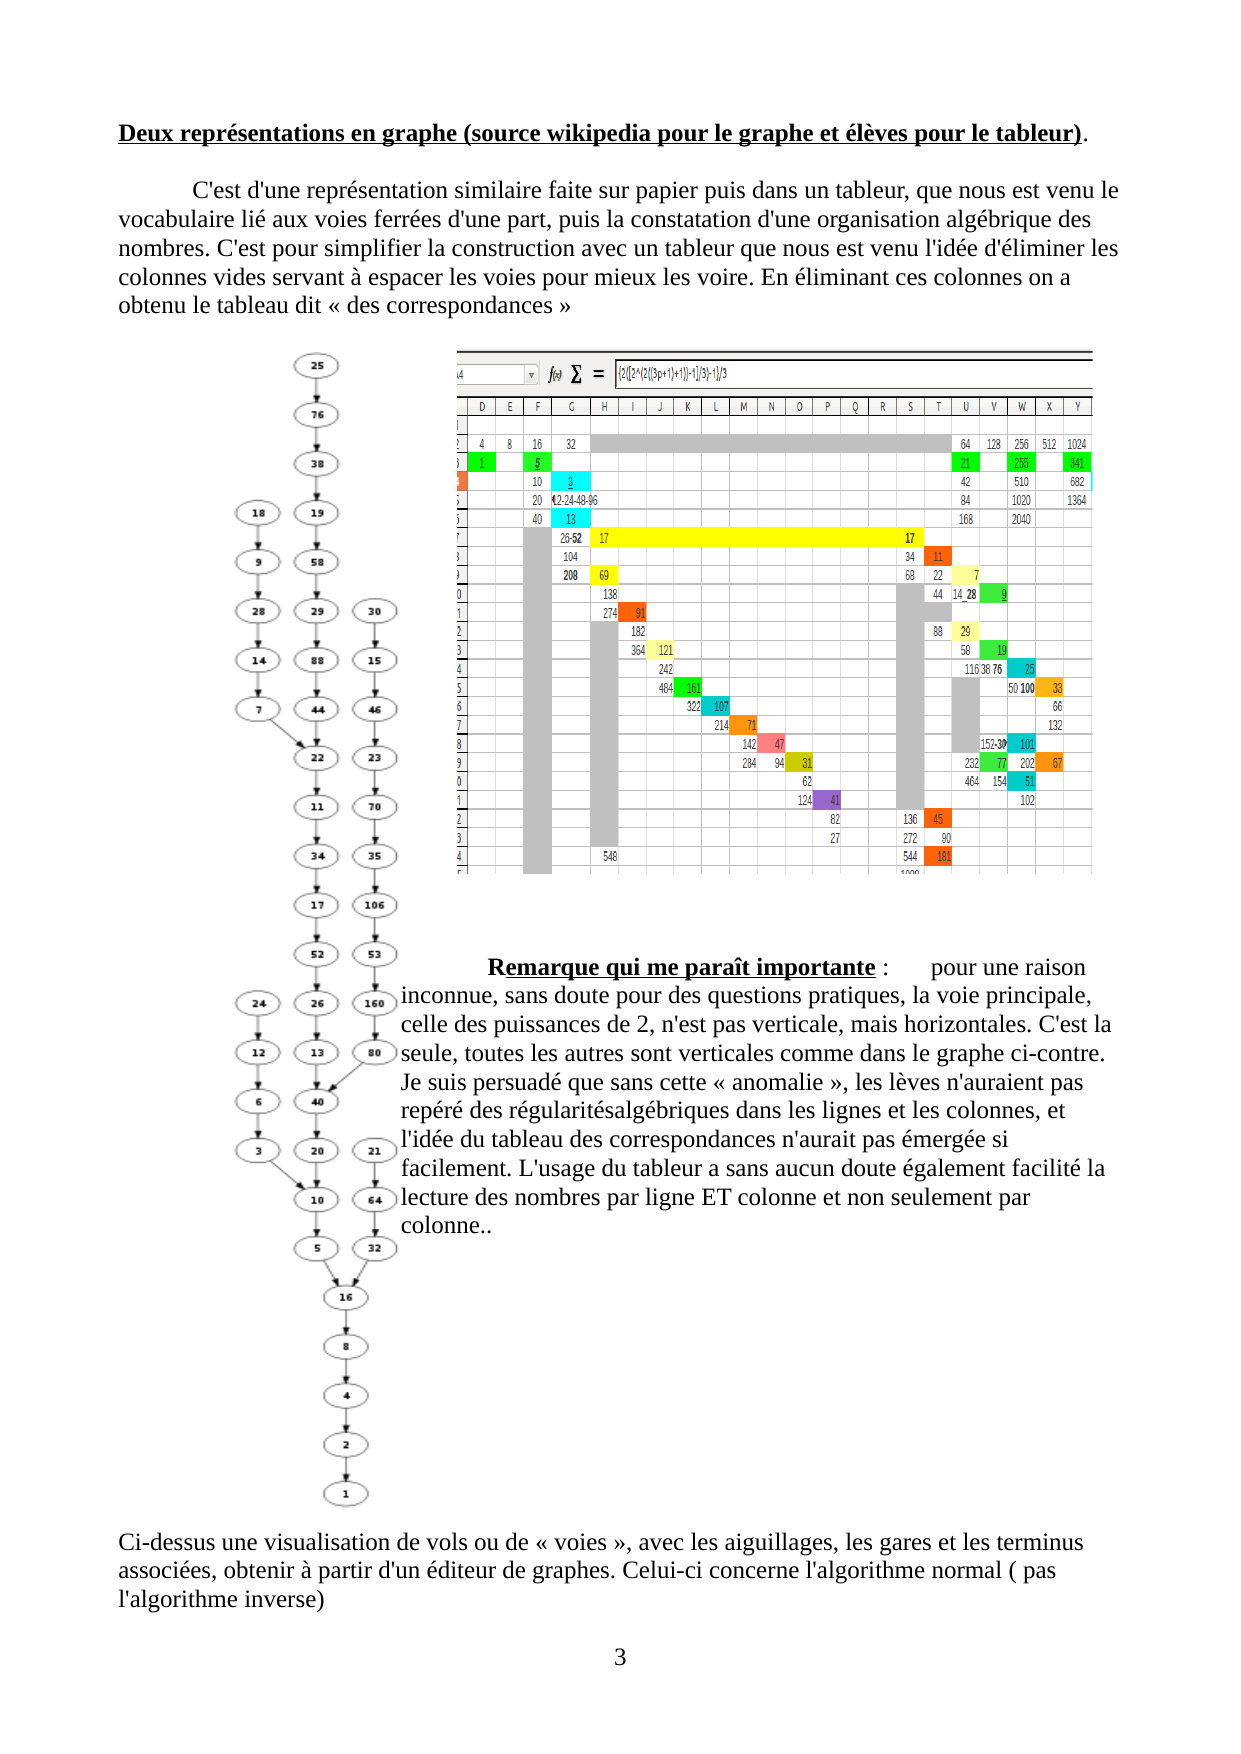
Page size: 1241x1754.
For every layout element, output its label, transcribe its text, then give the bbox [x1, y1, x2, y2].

picture [457, 348, 1093, 874]
text C'est d'une représentation similaire faite sur papier puis dans un tableur, que nous est venu le vocabulaire lié aux voies ferrées d'une part, puis la constatation d'une organisation algébrique des nombres. C'est pour simplifier la construction avec un tableur que nous est venu l'idée d'éliminer les colonnes vides servant à espacer les voies pour mieux les voire. En éliminant ces colonnes on a obtenu le tableau dit « des correspondances » [118, 176, 1122, 319]
text Ci-dessus une visualisation de vols ou de « voies », avec les aiguillages, les gares et les terminus associées, obtenir à partir d'un éditeur de graphes. Celui-ci concerne l'algorithme normal ( pas l'algorithme inverse) [118, 1527, 1122, 1613]
text [118, 952, 233, 1239]
text 3 [118, 1642, 1122, 1671]
text Remarque qui me paraît importante : pour une raison inconnue, sans doute pour des questions pratiques, la voie principale, celle des puissances de 2, n'est pas verticale, mais horizontales. C'est la seule, toutes les autres sont verticales comme dans le graphe ci-contre. Je suis persuadé que sans cette « anomalie », les lèves n'auraient pas repéré des régularitésalgébriques dans les lignes et les colonnes, et l'idée du tableau des correspondances n'aurait pas émergée si facilement. L'usage du tableur a sans aucun doute également facilité la lecture des nombres par ligne ET colonne et non seulement par colonne.. [401, 952, 1122, 1239]
picture [233, 351, 401, 1509]
text Deux représentations en graphe (source wikipedia pour le graphe et élèves pour le tableur). [118, 118, 1122, 147]
